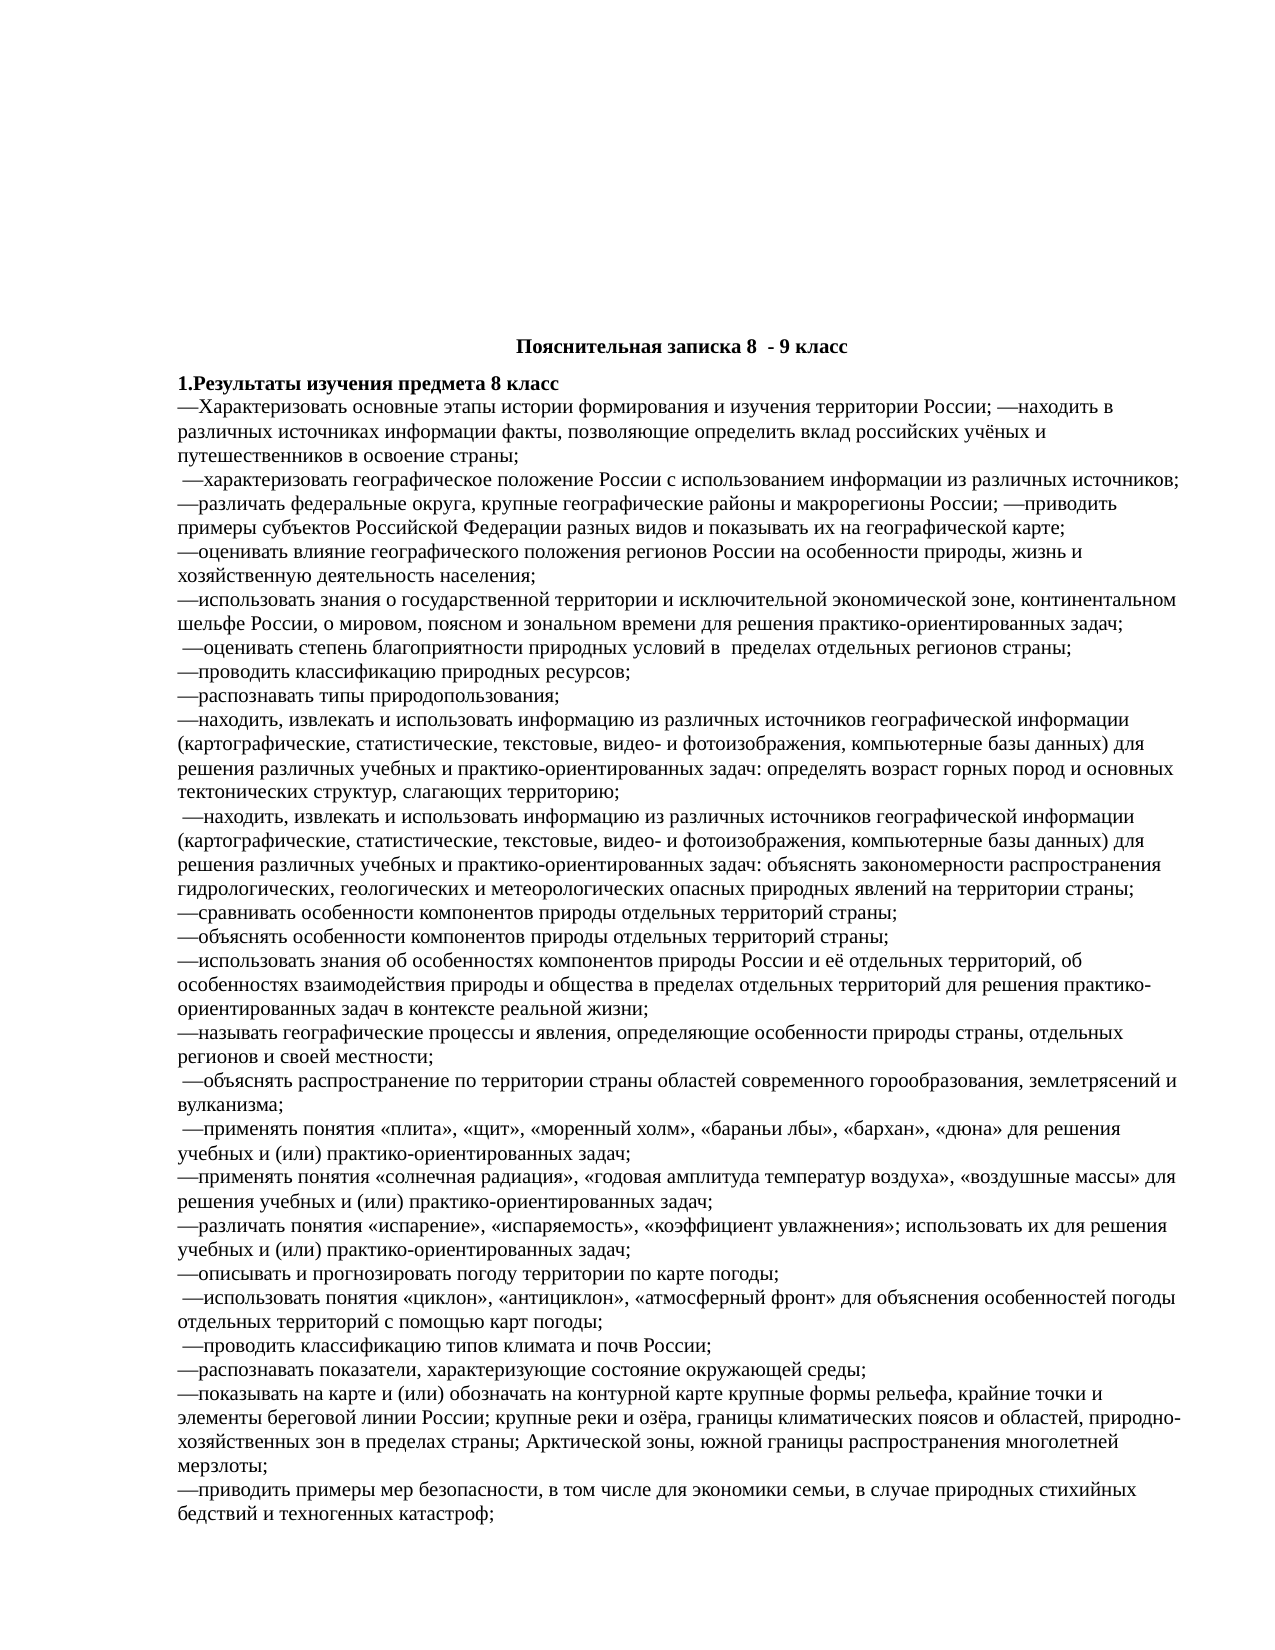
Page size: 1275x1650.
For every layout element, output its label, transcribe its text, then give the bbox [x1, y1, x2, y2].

text —оценивать влияние географического положения регионов России на особенности природы, жизнь и хозяйственную деятельность населения; [177, 539, 1186, 587]
text —различать федеральные округа, крупные географические районы и макрорегионы России; —приводить примеры субъектов Российской Федерации разных видов и показывать их на географической карте; [177, 491, 1186, 539]
text —называть географические процессы и явления, определяющие особенности природы страны, отдельных регионов и своей местности; [177, 1020, 1186, 1068]
text —распознавать типы природопользования; [177, 683, 1186, 707]
text —находить, извлекать и использовать информацию из различных источников географической информации (картографические, статистические, текстовые, видео- и фотоизображения, компьютерные базы данных) для решения различных учебных и практико-ориентированных задач: определять возраст горных пород и основных тектонических структур, слагающих территорию; [177, 707, 1186, 803]
text —приводить примеры мер безопасности, в том числе для экономики семьи, в случае природных стихийных бедствий и техногенных катастроф; [177, 1477, 1186, 1525]
text —Характеризовать основные этапы истории формирования и изучения территории России; —находить в различных источниках информации факты, позволяющие определить вклад российских учёных и путешественников в освоение страны; [177, 394, 1186, 467]
text —использовать понятия «циклон», «антициклон», «атмосферный фронт» для объяснения особенностей погоды отдельных территорий с помощью карт погоды; [177, 1285, 1186, 1333]
text —проводить классификацию природных ресурсов; [177, 659, 1186, 683]
text 1.Результаты изучения предмета 8 класс [177, 370, 1186, 394]
text —оценивать степень благоприятности природных условий в пределах отдельных регионов страны; [177, 635, 1186, 659]
text —применять понятия «солнечная радиация», «годовая амплитуда температур воздуха», «воздушные массы» для решения учебных и (или) практико-ориентированных задач; [177, 1164, 1186, 1213]
text —использовать знания об особенностях компонентов природы России и её отдельных территорий, об особенностях взаимодействия природы и общества в пределах отдельных территорий для решения практико-ориентированных задач в контексте реальной жизни; [177, 948, 1186, 1020]
text —находить, извлекать и использовать информацию из различных источников географической информации (картографические, статистические, текстовые, видео- и фотоизображения, компьютерные базы данных) для решения различных учебных и практико-ориентированных задач: объяснять закономерности распространения гидрологических, геологических и метеорологических опасных природных явлений на территории страны; [177, 803, 1186, 900]
text —характеризовать географическое положение России с использованием информации из различных источников; [177, 467, 1186, 491]
text —использовать знания о государственной территории и исключительной экономической зоне, континентальном шельфе России, о мировом, поясном и зональном времени для решения практико-ориентированных задач; [177, 587, 1186, 635]
text Пояснительная записка 8 - 9 класс [177, 334, 1186, 358]
text —сравнивать особенности компонентов природы отдельных территорий страны; [177, 900, 1186, 924]
text —объяснять особенности компонентов природы отдельных территорий страны; [177, 924, 1186, 948]
text —показывать на карте и (или) обозначать на контурной карте крупные формы рельефа, крайние точки и элементы береговой линии России; крупные реки и озёра, границы климатических поясов и областей, природно-хозяйственных зон в пределах страны; Арктической зоны, южной границы распространения многолетней мерзлоты; [177, 1381, 1186, 1477]
text —применять понятия «плита», «щит», «моренный холм», «бараньи лбы», «бархан», «дюна» для решения учебных и (или) практико-ориентированных задач; [177, 1116, 1186, 1164]
text —распознавать показатели, характеризующие состояние окружающей среды; [177, 1357, 1186, 1381]
text —объяснять распространение по территории страны областей современного горообразования, землетрясений и вулканизма; [177, 1068, 1186, 1116]
text —различать понятия «испарение», «испаряемость», «коэффициент увлажнения»; использовать их для решения учебных и (или) практико-ориентированных задач; [177, 1213, 1186, 1261]
text —проводить классификацию типов климата и почв России; [177, 1333, 1186, 1357]
text —описывать и прогнозировать погоду территории по карте погоды; [177, 1261, 1186, 1285]
